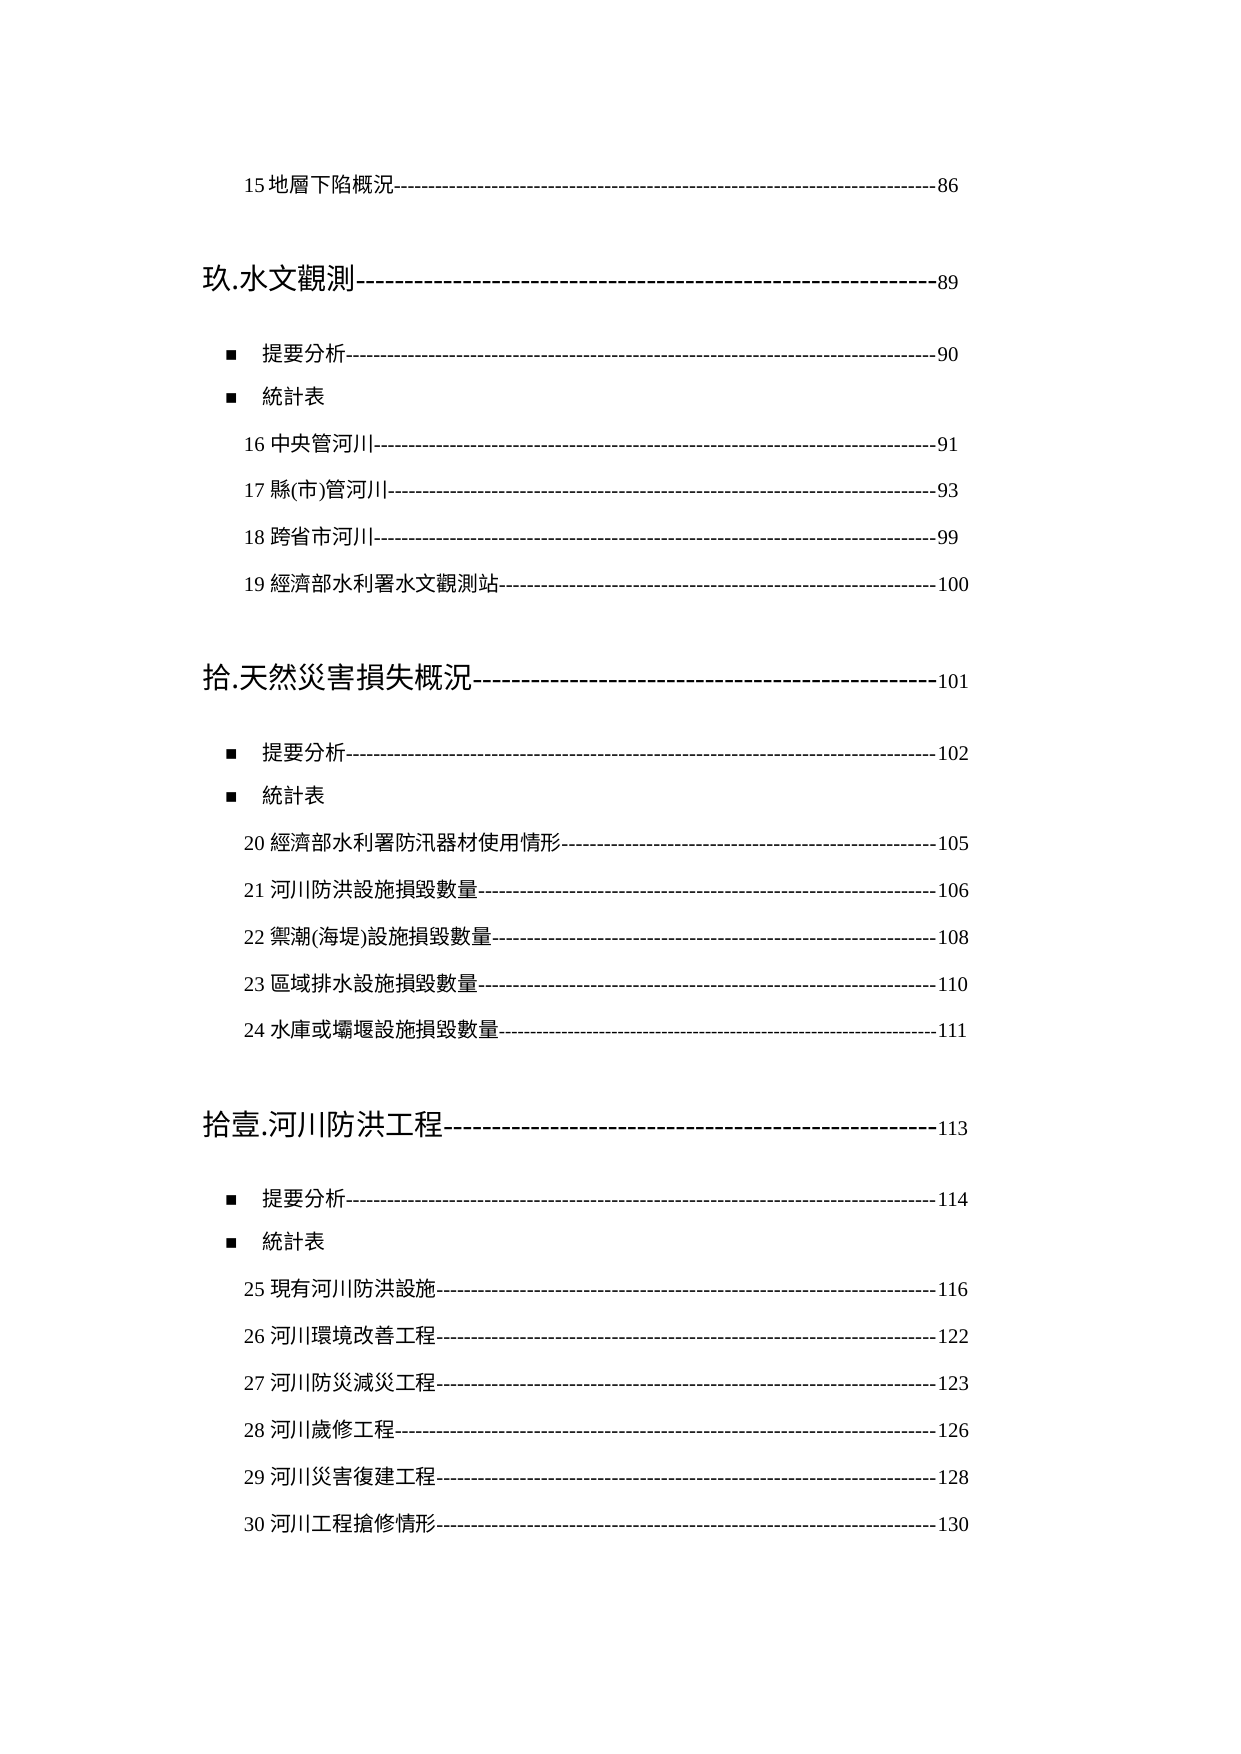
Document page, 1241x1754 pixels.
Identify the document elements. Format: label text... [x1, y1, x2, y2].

text 22 禦潮(海堤)設施損毀數量 108 [244, 916, 1053, 954]
text 28 河川歲修工程 126 [244, 1409, 1053, 1447]
text 25 現有河川防洪設施 116 [244, 1269, 1053, 1306]
text 拾.天然災害損失概況 101 [187, 639, 1053, 714]
text 27 河川防災減災工程 123 [244, 1363, 1053, 1400]
list 統計表 [225, 1222, 1053, 1259]
text 16 中央管河川 91 [244, 423, 1053, 461]
text 23 區域排水設施損毀數量 110 [244, 963, 1053, 1001]
text 17 縣(市)管河川 93 [244, 470, 1053, 508]
text 20 經濟部水利署防汛器材使用情形 105 [244, 823, 1053, 860]
list 提要分析 102 [225, 733, 1053, 770]
text 18 跨省市河川 99 [244, 517, 1053, 554]
text 26 河川環境改善工程 122 [244, 1316, 1053, 1353]
text 19 經濟部水利署水文觀測站 100 [244, 564, 1053, 601]
list 統計表 [225, 376, 1053, 414]
list 統計表 [225, 776, 1053, 813]
text 21 河川防洪設施損毀數量 106 [244, 869, 1053, 907]
text 玖.水文觀測 89 [187, 239, 1053, 314]
text 29 河川災害復建工程 128 [244, 1456, 1053, 1494]
text 30 河川工程搶修情形 130 [244, 1503, 1053, 1541]
text 拾壹.河川防洪工程 113 [187, 1085, 1053, 1160]
list 提要分析 90 [225, 333, 1053, 371]
text 15地層下陷概況 86 [244, 164, 1053, 202]
list 提要分析 114 [225, 1179, 1053, 1216]
text 24 水庫或壩堰設施損毀數量 111 [244, 1010, 1053, 1048]
